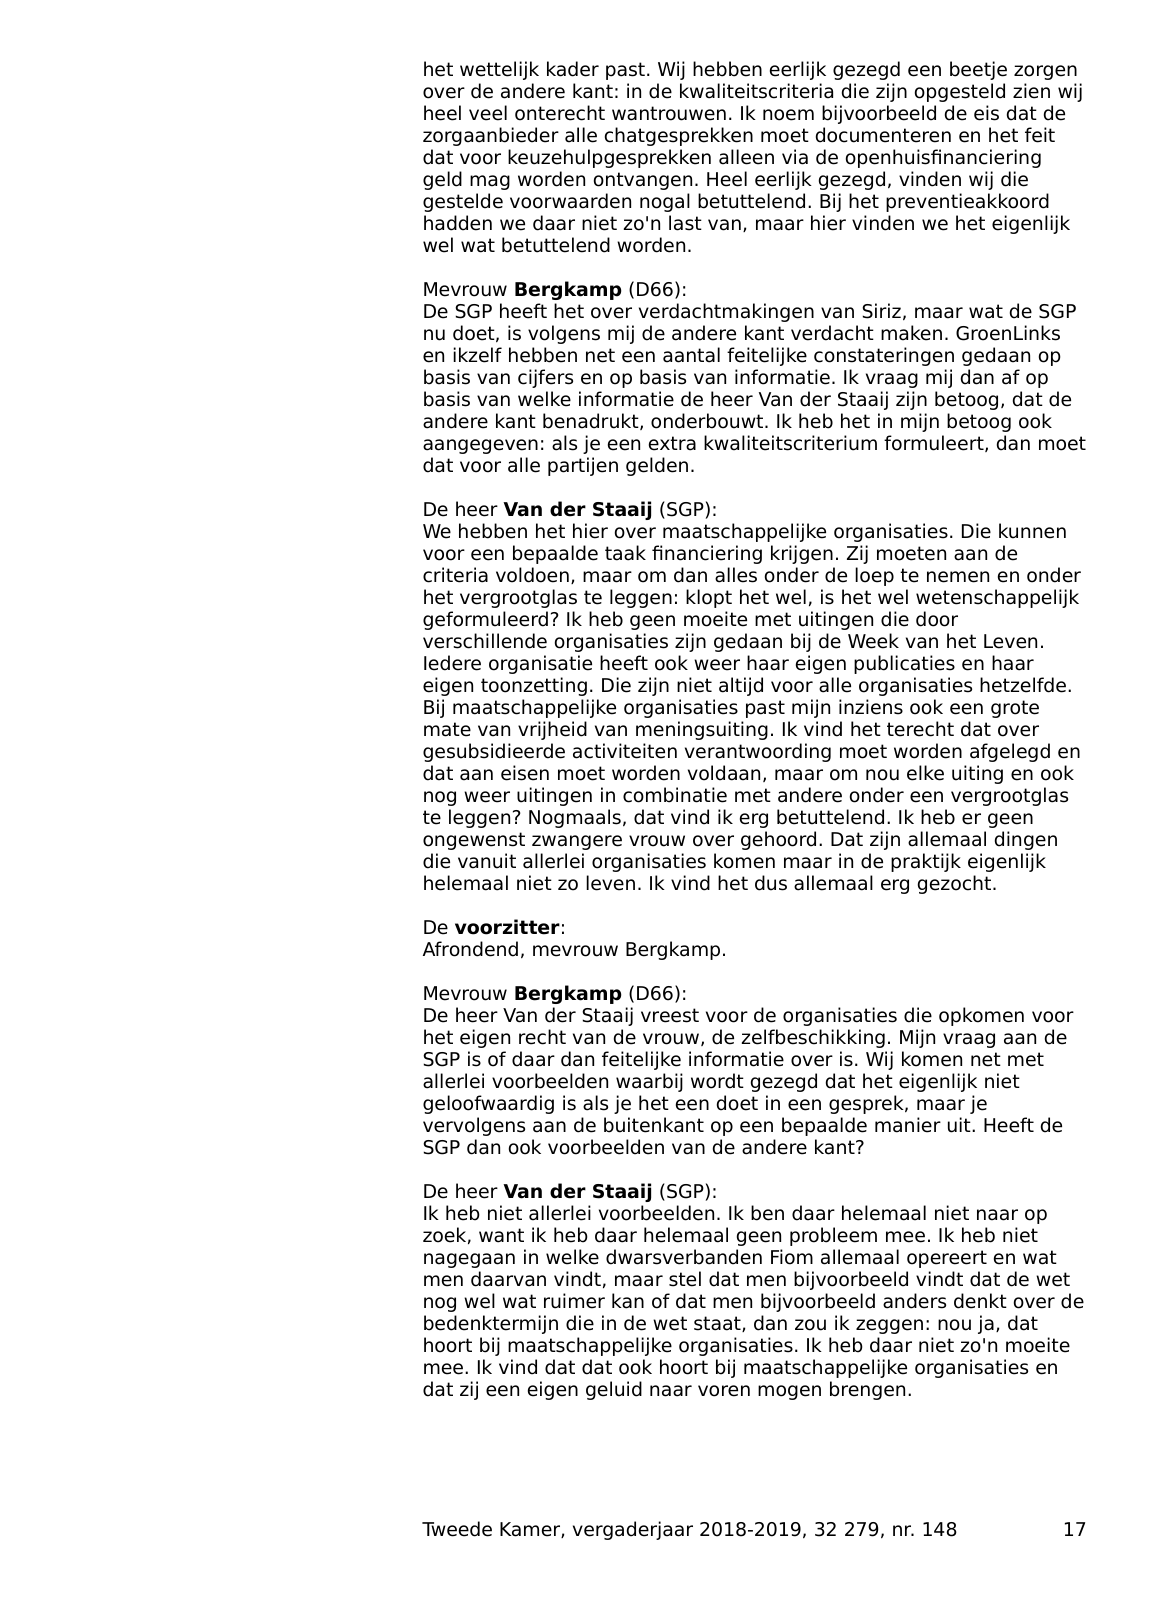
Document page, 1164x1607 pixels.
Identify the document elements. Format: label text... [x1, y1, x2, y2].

text De voorzitter: [422, 917, 1087, 939]
text het wettelijk kader past. Wij hebben eerlijk gezegd een beetje zorgen over de andere kant: in de kwaliteitscriteria die zijn opgesteld zien wij heel veel onterecht wantrouwen. Ik noem bijvoorbeeld de eis dat de zorgaanbieder alle chatgesprekken moet documenteren en het feit dat voor keuzehulpgesprekken alleen via de openhuisfinanciering geld mag worden ontvangen. Heel eerlijk gezegd, vinden wij die gestelde voorwaarden nogal betuttelend. Bij het preventieakkoord hadden we daar niet zo'n last van, maar hier vinden we het eigenlijk wel wat betuttelend worden. [422, 59, 1087, 257]
text De heer Van der Staaij (SGP): [422, 499, 1087, 521]
text De heer Van der Staaij (SGP): [422, 1181, 1087, 1203]
text We hebben het hier over maatschappelijke organisaties. Die kunnen voor een bepaalde taak financiering krijgen. Zij moeten aan de criteria voldoen, maar om dan alles onder de loep te nemen en onder het vergrootglas te leggen: klopt het wel, is het wel wetenschappelijk geformuleerd? Ik heb geen moeite met uitingen die door verschillende organisaties zijn gedaan bij de Week van het Leven. Iedere organisatie heeft ook weer haar eigen publicaties en haar eigen toonzetting. Die zijn niet altijd voor alle organisaties hetzelfde. Bij maatschappelijke organisaties past mijn inziens ook een grote mate van vrijheid van meningsuiting. Ik vind het terecht dat over gesubsidieerde activiteiten verantwoording moet worden afgelegd en dat aan eisen moet worden voldaan, maar om nou elke uiting en ook nog weer uitingen in combinatie met andere onder een vergrootglas te leggen? Nogmaals, dat vind ik erg betuttelend. Ik heb er geen ongewenst zwangere vrouw over gehoord. Dat zijn allemaal dingen die vanuit allerlei organisaties komen maar in de praktijk eigenlijk helemaal niet zo leven. Ik vind het dus allemaal erg gezocht. [422, 521, 1087, 895]
text Ik heb niet allerlei voorbeelden. Ik ben daar helemaal niet naar op zoek, want ik heb daar helemaal geen probleem mee. Ik heb niet nagegaan in welke dwarsverbanden Fiom allemaal opereert en wat men daarvan vindt, maar stel dat men bijvoorbeeld vindt dat de wet nog wel wat ruimer kan of dat men bijvoorbeeld anders denkt over de bedenktermijn die in de wet staat, dan zou ik zeggen: nou ja, dat hoort bij maatschappelijke organisaties. Ik heb daar niet zo'n moeite mee. Ik vind dat dat ook hoort bij maatschappelijke organisaties en dat zij een eigen geluid naar voren mogen brengen. [422, 1203, 1087, 1401]
text De SGP heeft het over verdachtmakingen van Siriz, maar wat de SGP nu doet, is volgens mij de andere kant verdacht maken. GroenLinks en ikzelf hebben net een aantal feitelijke constateringen gedaan op basis van cijfers en op basis van informatie. Ik vraag mij dan af op basis van welke informatie de heer Van der Staaij zijn betoog, dat de andere kant benadrukt, onderbouwt. Ik heb het in mijn betoog ook aangegeven: als je een extra kwaliteitscriterium formuleert, dan moet dat voor alle partijen gelden. [422, 301, 1087, 477]
text Mevrouw Bergkamp (D66): [422, 279, 1087, 301]
text Afrondend, mevrouw Bergkamp. [422, 939, 1087, 961]
text Mevrouw Bergkamp (D66): [422, 983, 1087, 1005]
text De heer Van der Staaij vreest voor de organisaties die opkomen voor het eigen recht van de vrouw, de zelfbeschikking. Mijn vraag aan de SGP is of daar dan feitelijke informatie over is. Wij komen net met allerlei voorbeelden waarbij wordt gezegd dat het eigenlijk niet geloofwaardig is als je het een doet in een gesprek, maar je vervolgens aan de buitenkant op een bepaalde manier uit. Heeft de SGP dan ook voorbeelden van de andere kant? [422, 1005, 1087, 1159]
